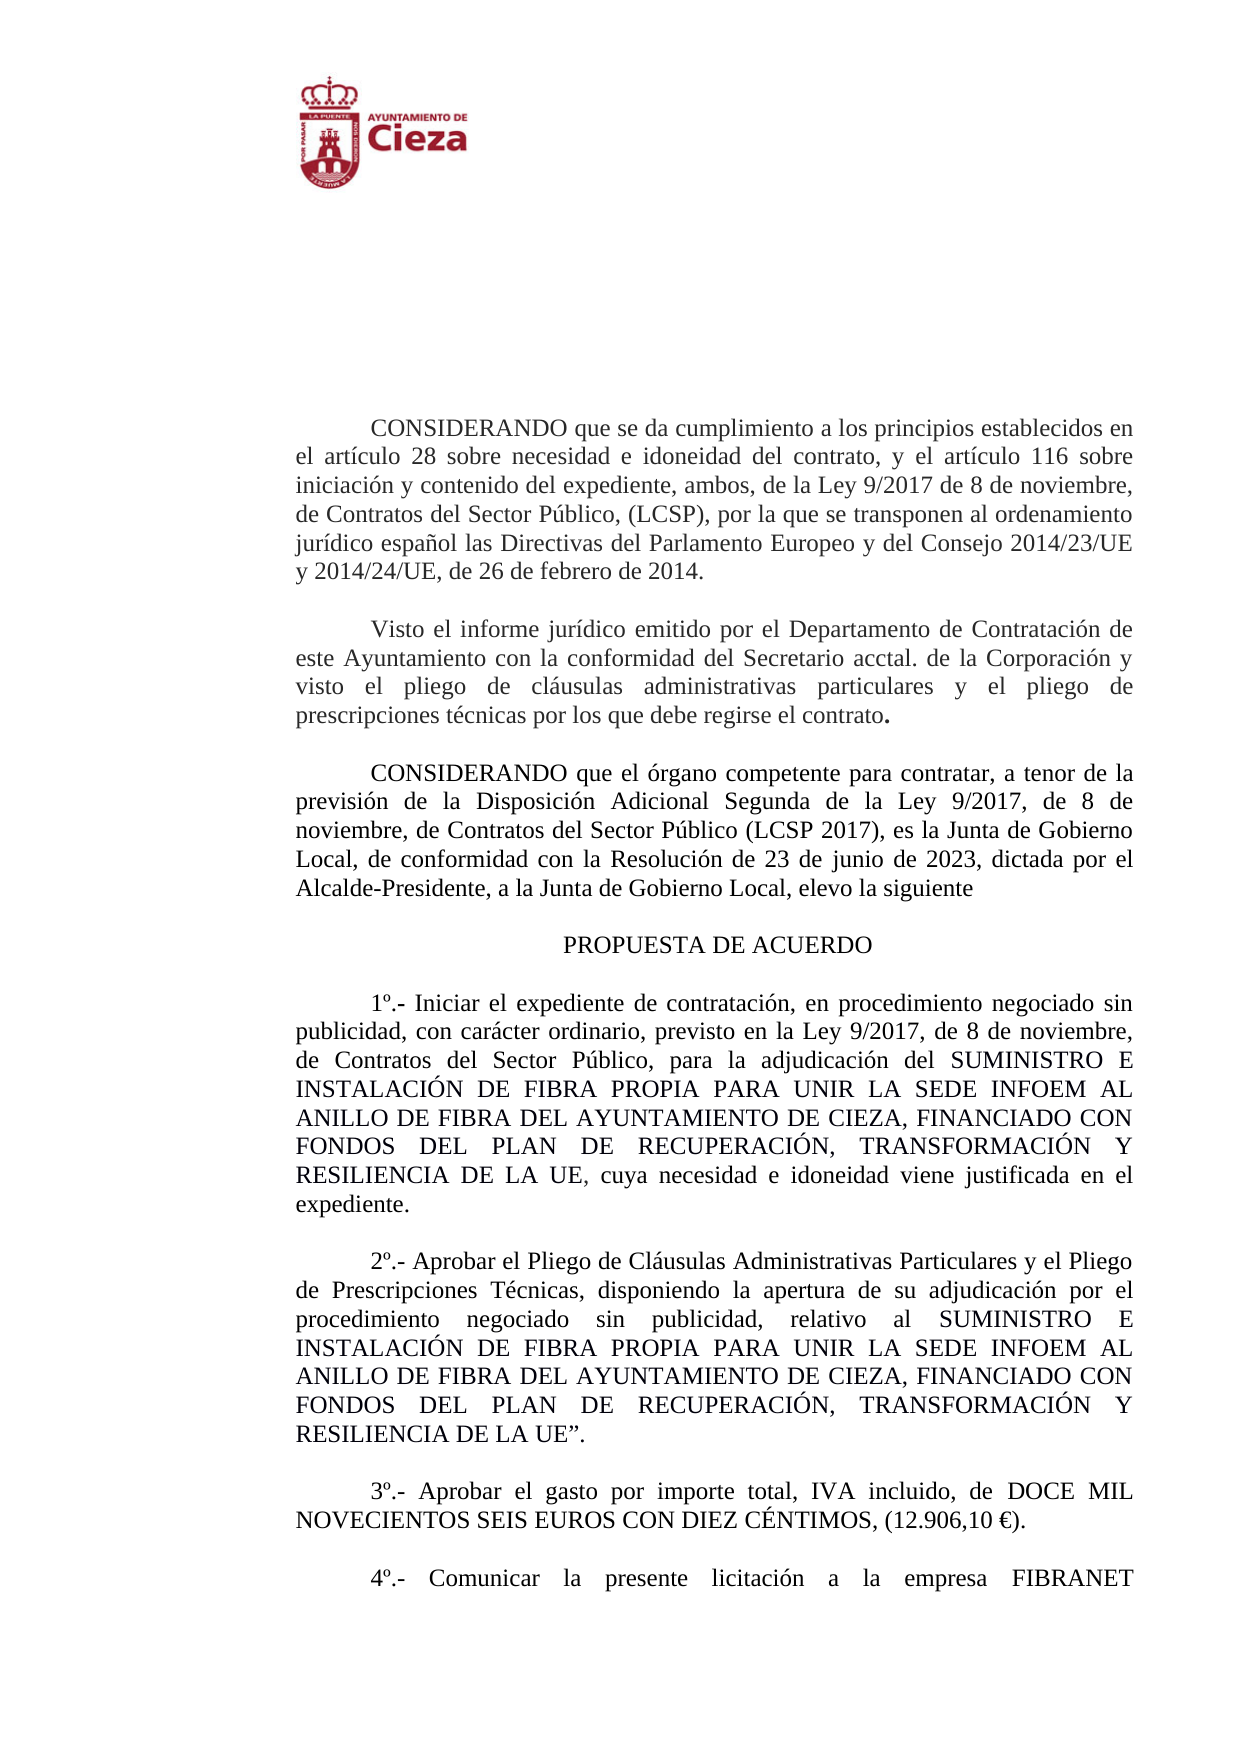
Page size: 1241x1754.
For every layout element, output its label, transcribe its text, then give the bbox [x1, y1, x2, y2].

text 1º.- Iniciar el expediente de contratación, en procedimiento negociado sin publicidad, con carácter ordinario, previsto en la Ley 9/2017, de 8 de noviembre, de Contratos del Sector Público, para la adjudicación del SUMINISTRO E INSTALACIÓN DE FIBRA PROPIA PARA UNIR LA SEDE INFOEM AL ANILLO DE FIBRA DEL AYUNTAMIENTO DE CIEZA, FINANCIADO CON FONDOS DEL PLAN DE RECUPERACIÓN, TRANSFORMACIÓN Y RESILIENCIA DE LA UE, cuya necesidad e idoneidad viene justificada en el expediente. [295, 988, 1134, 1218]
text 4º.- Comunicar la presente licitación a la empresa FIBRANET [295, 1563, 1134, 1591]
text Visto el informe jurídico emitido por el Departamento de Contratación de este Ayuntamiento con la conformidad del Secretario acctal. de la Corporación y visto el pliego de cláusulas administrativas particulares y el pliego de prescripciones técnicas por los que debe regirse el contrato. [295, 614, 1134, 729]
text CONSIDERANDO que el órgano competente para contratar, a tenor de la previsión de la Disposición Adicional Segunda de la Ley 9/2017, de 8 de noviembre, de Contratos del Sector Público (LCSP 2017), es la Junta de Gobierno Local, de conformidad con la Resolución de 23 de junio de 2023, dictada por el Alcalde-Presidente, a la Junta de Gobierno Local, elevo la siguiente [295, 758, 1134, 901]
text 3º.- Aprobar el gasto por importe total, IVA incluido, de DOCE MIL NOVECIENTOS SEIS EUROS CON DIEZ CÉNTIMOS, (12.906,10 €). [295, 1476, 1134, 1534]
text 2º.- Aprobar el Pliego de Cláusulas Administrativas Particulares y el Pliego de Prescripciones Técnicas, disponiendo la apertura de su adjudicación por el procedimiento negociado sin publicidad, relativo al SUMINISTRO E INSTALACIÓN DE FIBRA PROPIA PARA UNIR LA SEDE INFOEM AL ANILLO DE FIBRA DEL AYUNTAMIENTO DE CIEZA, FINANCIADO CON FONDOS DEL PLAN DE RECUPERACIÓN, TRANSFORMACIÓN Y RESILIENCIA DE LA UE”. [295, 1246, 1134, 1448]
text CONSIDERANDO que se da cumplimiento a los principios establecidos en el artículo 28 sobre necesidad e idoneidad del contrato, y el artículo 116 sobre iniciación y contenido del expediente, ambos, de la Ley 9/2017 de 8 de noviembre, de Contratos del Sector Público, (LCSP), por la que se transponen al ordenamiento jurídico español las Directivas del Parlamento Europeo y del Consejo 2014/23/UE y 2014/24/UE, de 26 de febrero de 2014. [295, 413, 1134, 585]
text PROPUESTA DE ACUERDO [295, 930, 1134, 959]
picture [296, 71, 472, 194]
